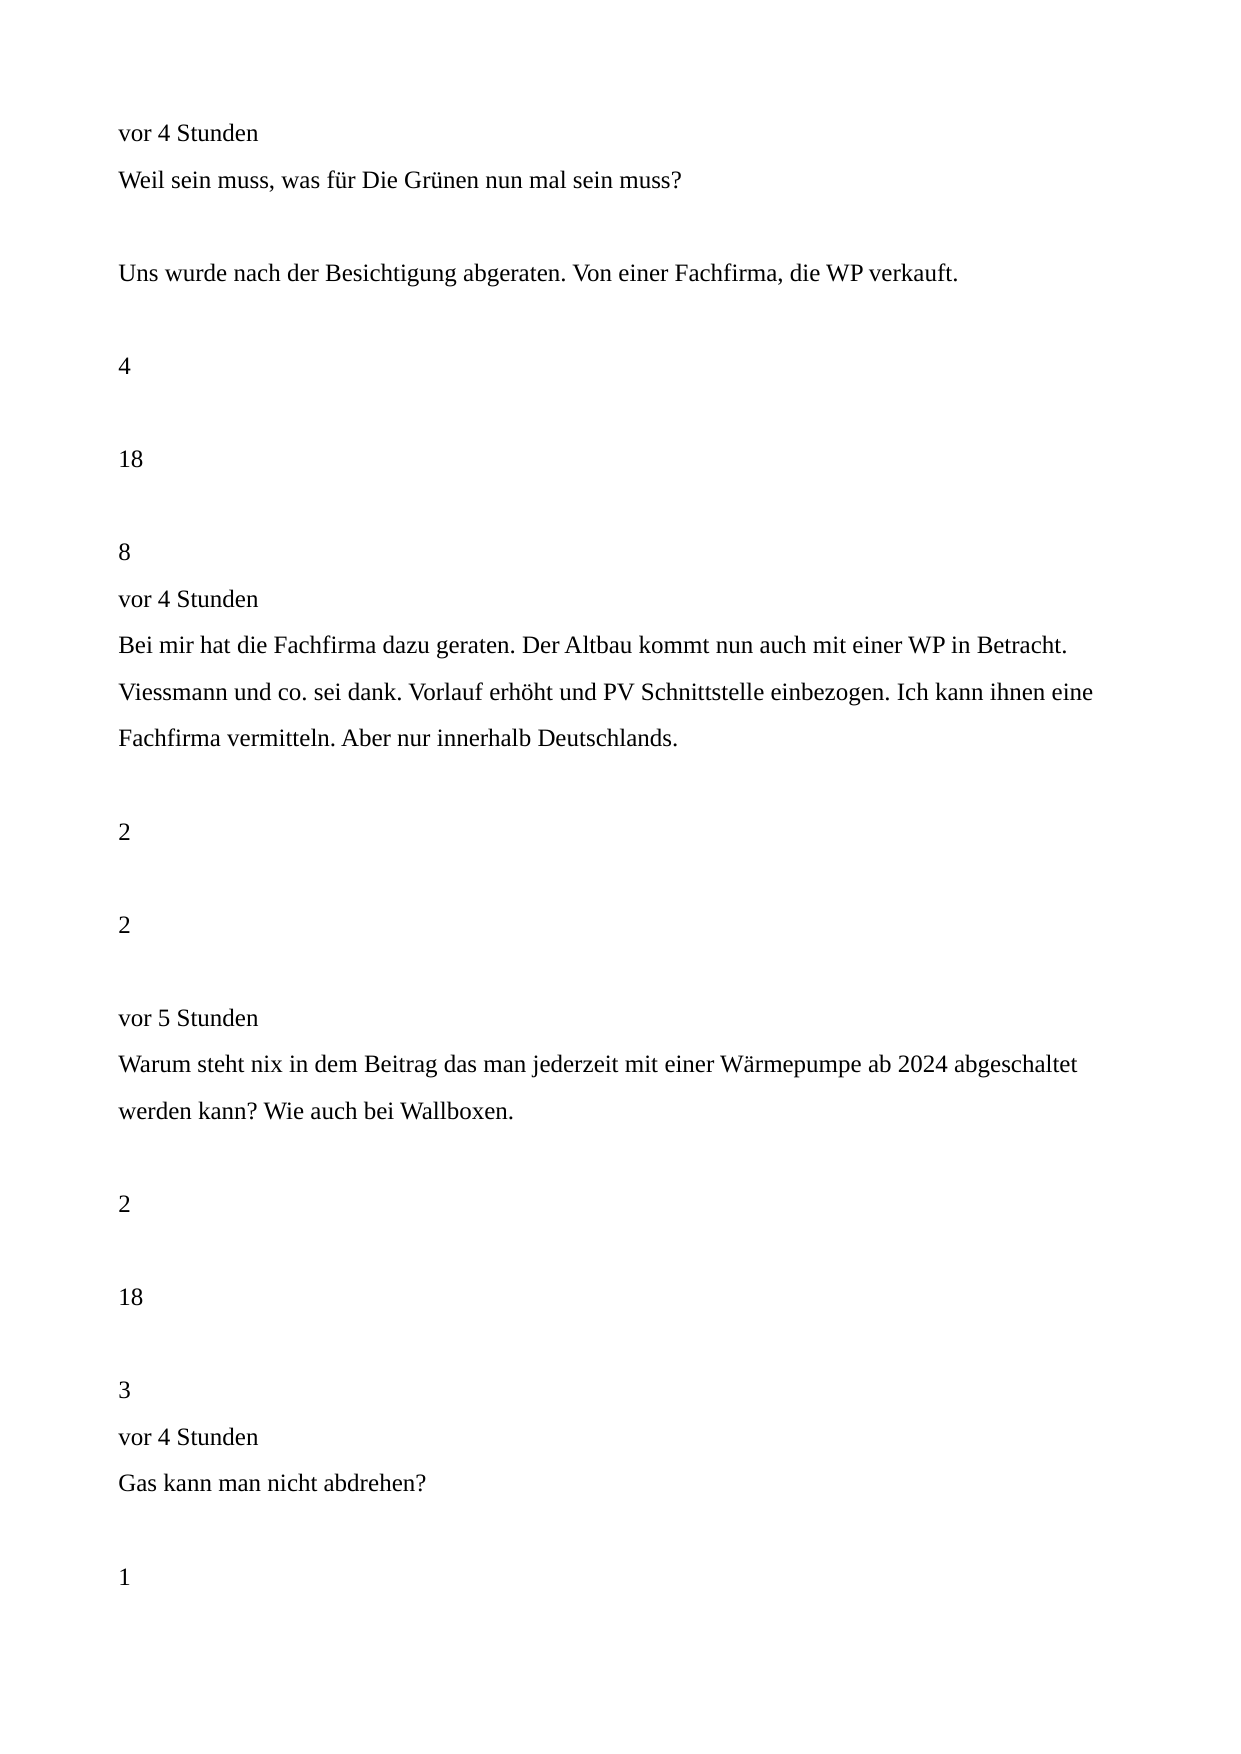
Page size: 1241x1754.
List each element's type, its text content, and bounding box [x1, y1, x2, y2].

text 18 [118, 1282, 1122, 1311]
text 18 [118, 444, 1122, 473]
text 8 [118, 537, 1122, 566]
text 1 [118, 1562, 1122, 1590]
text 2 [118, 910, 1122, 938]
text Uns wurde nach der Besichtigung abgeraten. Von einer Fachfirma, die WP verkauft. [118, 258, 1122, 287]
text vor 4 Stunden [118, 1422, 1122, 1451]
text 2 [118, 817, 1122, 845]
text Warum steht nix in dem Beitrag das man jederzeit mit einer Wärmepumpe ab 2024 abgeschaltet werden kann? Wie auch bei Wallboxen. [118, 1049, 1122, 1125]
text Bei mir hat die Fachfirma dazu geraten. Der Altbau kommt nun auch mit einer WP in Betracht. Viessmann und co. sei dank. Vorlauf erhöht und PV Schnittstelle einbezogen. Ich kann ihnen eine Fachfirma vermitteln. Aber nur innerhalb Deutschlands. [118, 630, 1122, 752]
text vor 4 Stunden [118, 584, 1122, 612]
text 4 [118, 351, 1122, 380]
text 2 [118, 1189, 1122, 1218]
text Weil sein muss, was für Die Grünen nun mal sein muss? [118, 165, 1122, 193]
text Gas kann man nicht abdrehen? [118, 1468, 1122, 1497]
text vor 4 Stunden [118, 118, 1122, 147]
text 3 [118, 1375, 1122, 1404]
text vor 5 Stunden [118, 1003, 1122, 1032]
